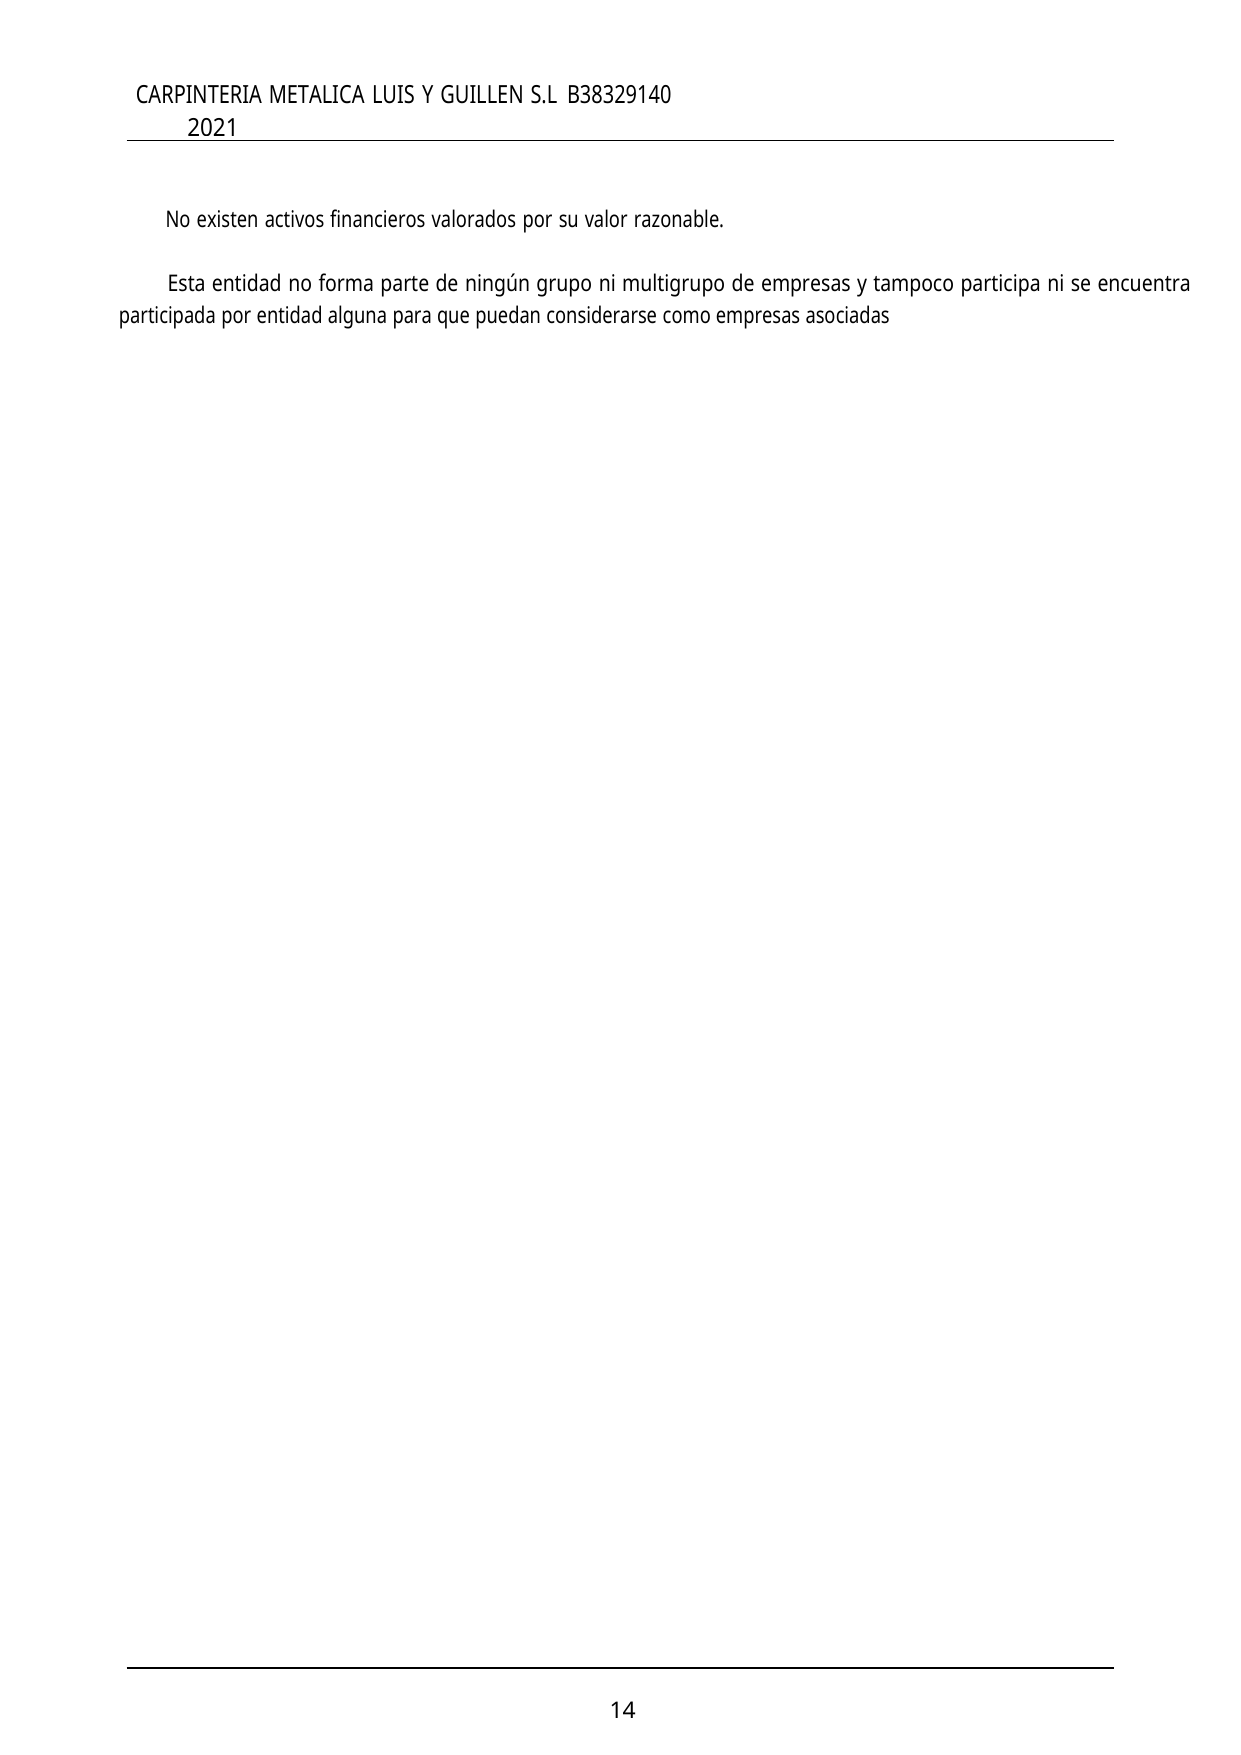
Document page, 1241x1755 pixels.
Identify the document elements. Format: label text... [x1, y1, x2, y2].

text No existen activos financieros valorados por su valor razonable. [165, 203, 1216, 234]
text Esta entidad no forma parte de ningún grupo ni multigrupo de empresas y tampoco participa ni se encuentra participada por entidad alguna para que puedan considerarse como empresas asociadas [119, 267, 1198, 330]
